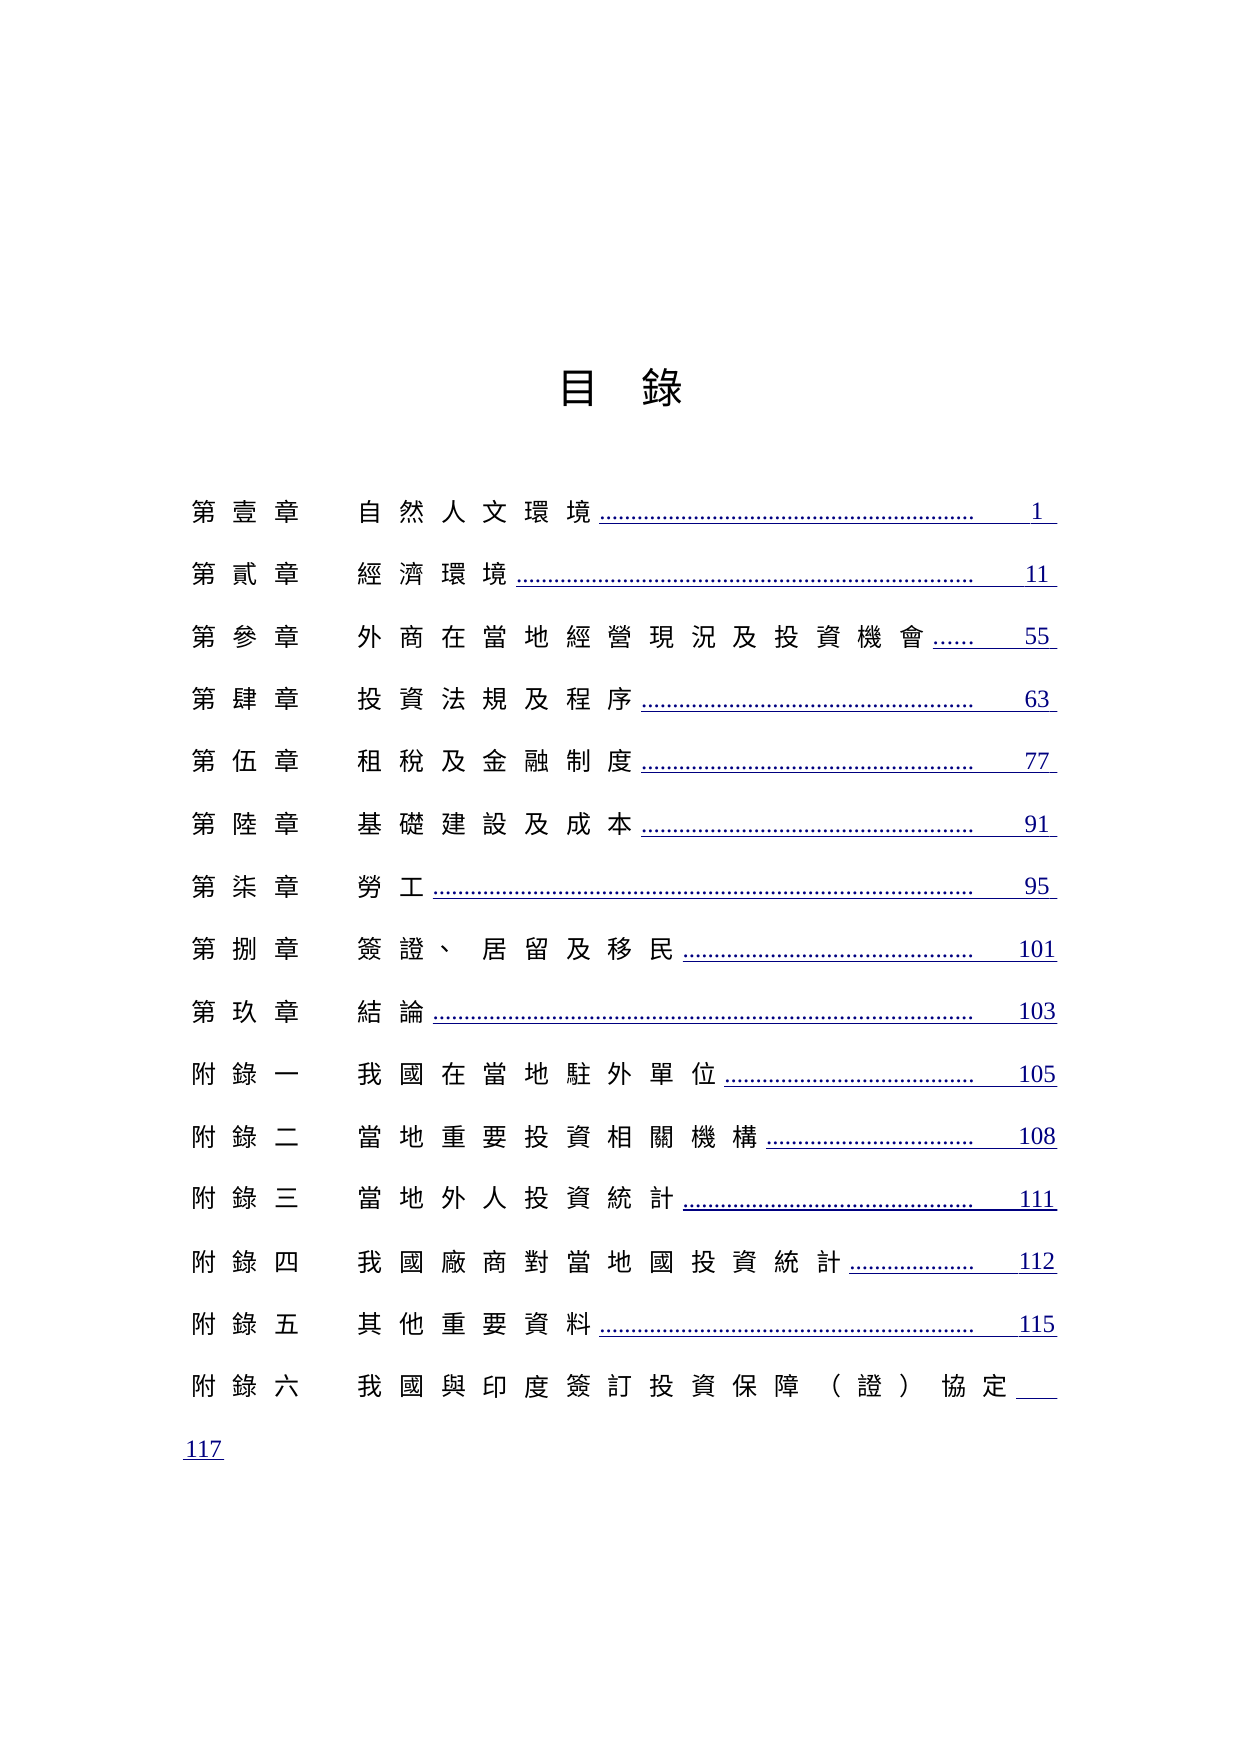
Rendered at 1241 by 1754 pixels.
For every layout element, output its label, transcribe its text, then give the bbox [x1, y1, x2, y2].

text 第肆章 投資法規及程序 63 [183, 656, 1058, 719]
text 附錄五 其他重要資料 115 [183, 1281, 1058, 1344]
text 第壹章 自然人文環境 1 [183, 469, 1058, 531]
text 第柒章 勞工 95 [183, 844, 1058, 906]
text 附錄六 我國與印度簽訂投資保障（證）協定 117 [183, 1344, 1058, 1469]
text 第參章 外商在當地經營現況及投資機會 55 [183, 594, 1058, 656]
text 第貳章 經濟環境 11 [183, 531, 1058, 594]
text 附錄四 我國廠商對當地國投資統計 112 [183, 1219, 1058, 1281]
text 第陸章 基礎建設及成本 91 [183, 781, 1058, 844]
text 第捌章 簽證、居留及移民 101 [183, 906, 1058, 969]
text 附錄三 當地外人投資統計 111 [183, 1156, 1058, 1219]
text 附錄二 當地重要投資相關機構 108 [183, 1094, 1058, 1156]
text 附錄一 我國在當地駐外單位 105 [183, 1031, 1058, 1094]
text 第伍章 租稅及金融制度 77 [183, 719, 1058, 781]
text 目 錄 [183, 344, 1058, 406]
text 第玖章 結論 103 [183, 969, 1058, 1031]
